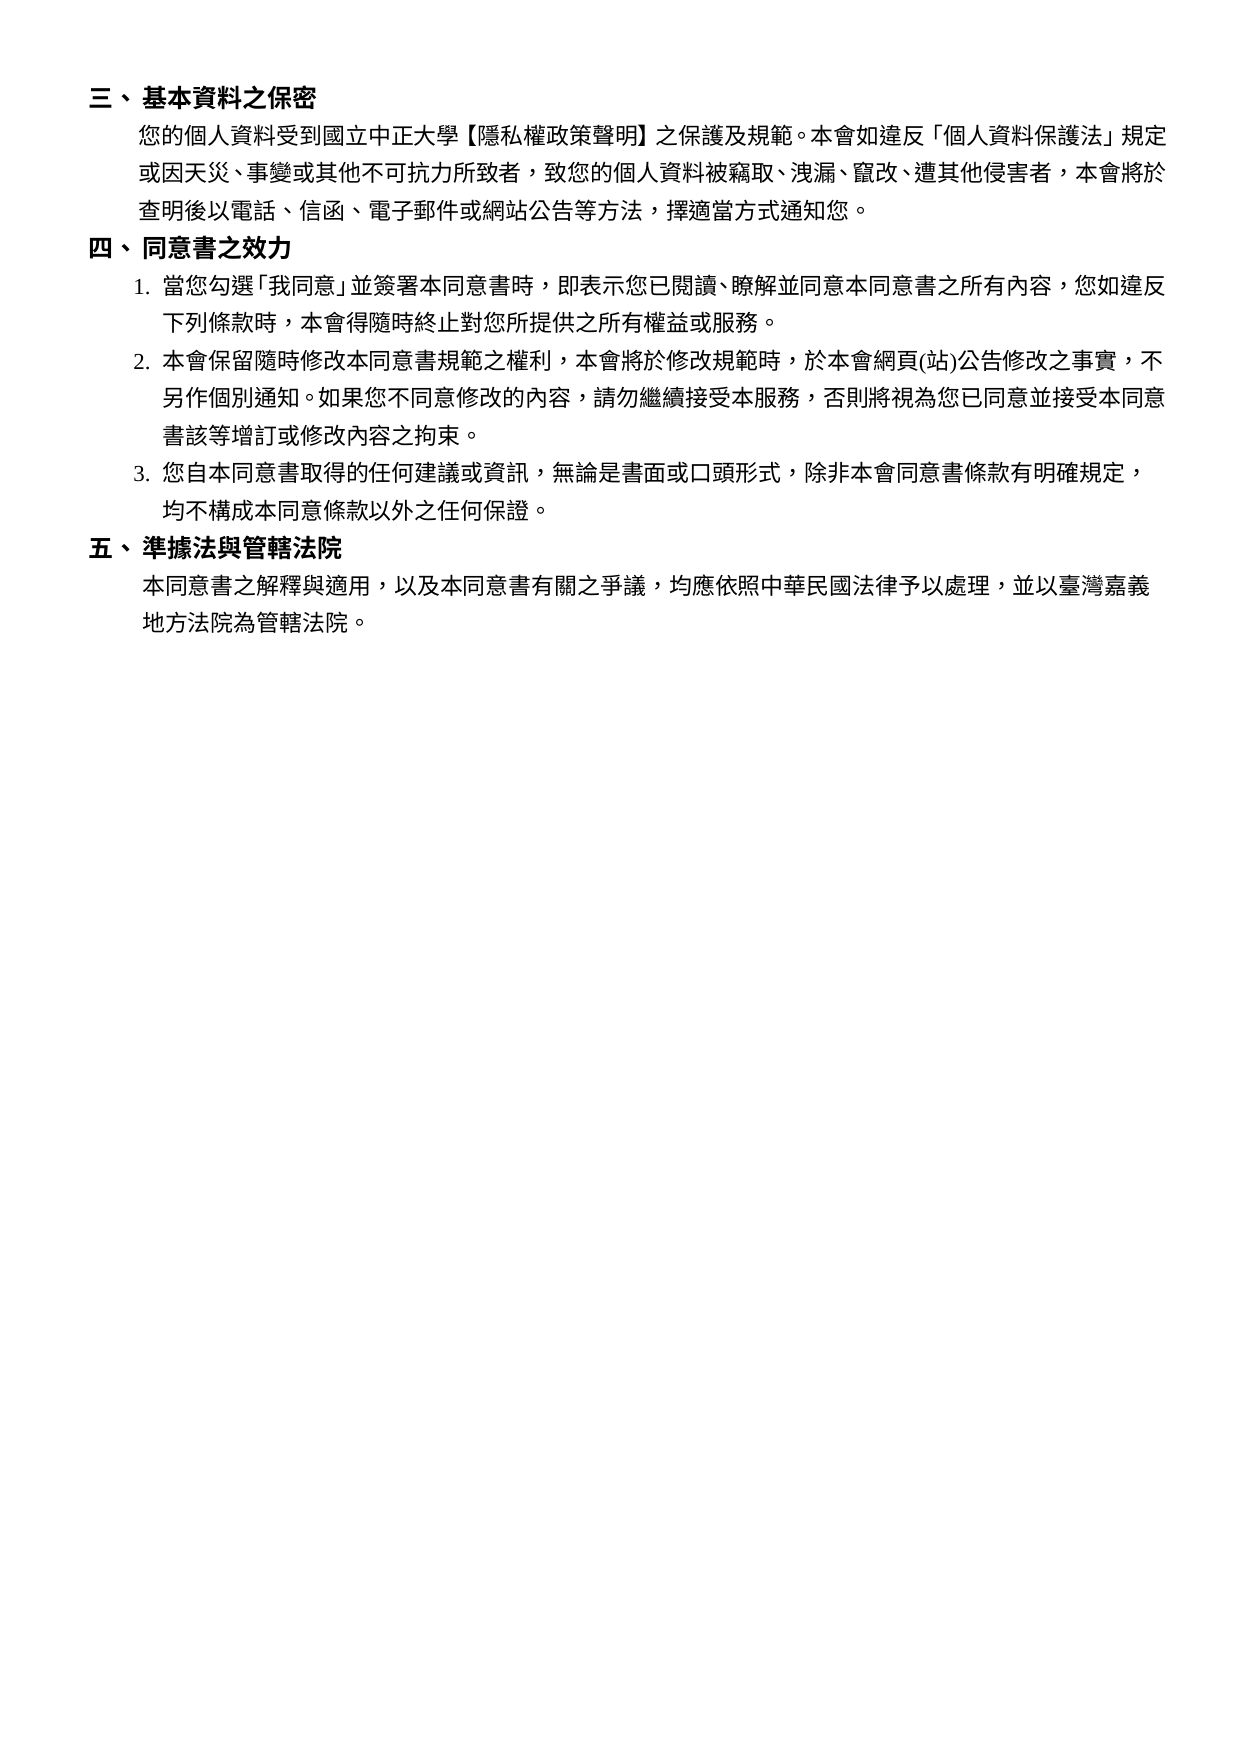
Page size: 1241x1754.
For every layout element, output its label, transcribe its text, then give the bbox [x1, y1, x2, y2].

list 基本資料之保密 [89, 78, 1167, 116]
list 您自本同意書取得的任何建議或資訊，無論是書面或口頭形式，除非本會同意書條款有明確規定，均不構成本同意條款以外之任何保證。 [133, 453, 1167, 528]
list 同意書之效力 [89, 228, 1167, 266]
list 準據法與管轄法院 [89, 528, 1167, 566]
text 您的個人資料受到國立中正大學【隱私權政策聲明】之保護及規範。本會如違反「個人資料保護法」規定或因天災、事變或其他不可抗力所致者，致您的個人資料被竊取、洩漏、竄改、遭其他侵害者，本會將於查明後以電話、信函、電子郵件或網站公告等方法，擇適當方式通知您。 [139, 116, 1167, 228]
list 本會保留隨時修改本同意書規範之權利，本會將於修改規範時，於本會網頁(站)公告修改之事實，不另作個別通知。如果您不同意修改的內容，請勿繼續接受本服務，否則將視為您已同意並接受本同意書該等增訂或修改內容之拘束。 [133, 341, 1167, 453]
list 當您勾選「我同意」並簽署本同意書時，即表示您已閱讀、瞭解並同意本同意書之所有內容，您如違反下列條款時，本會得隨時終止對您所提供之所有權益或服務。 [133, 266, 1167, 341]
text 本同意書之解釋與適用，以及本同意書有關之爭議，均應依照中華民國法律予以處理，並以臺灣嘉義地方法院為管轄法院。 [142, 566, 1167, 641]
